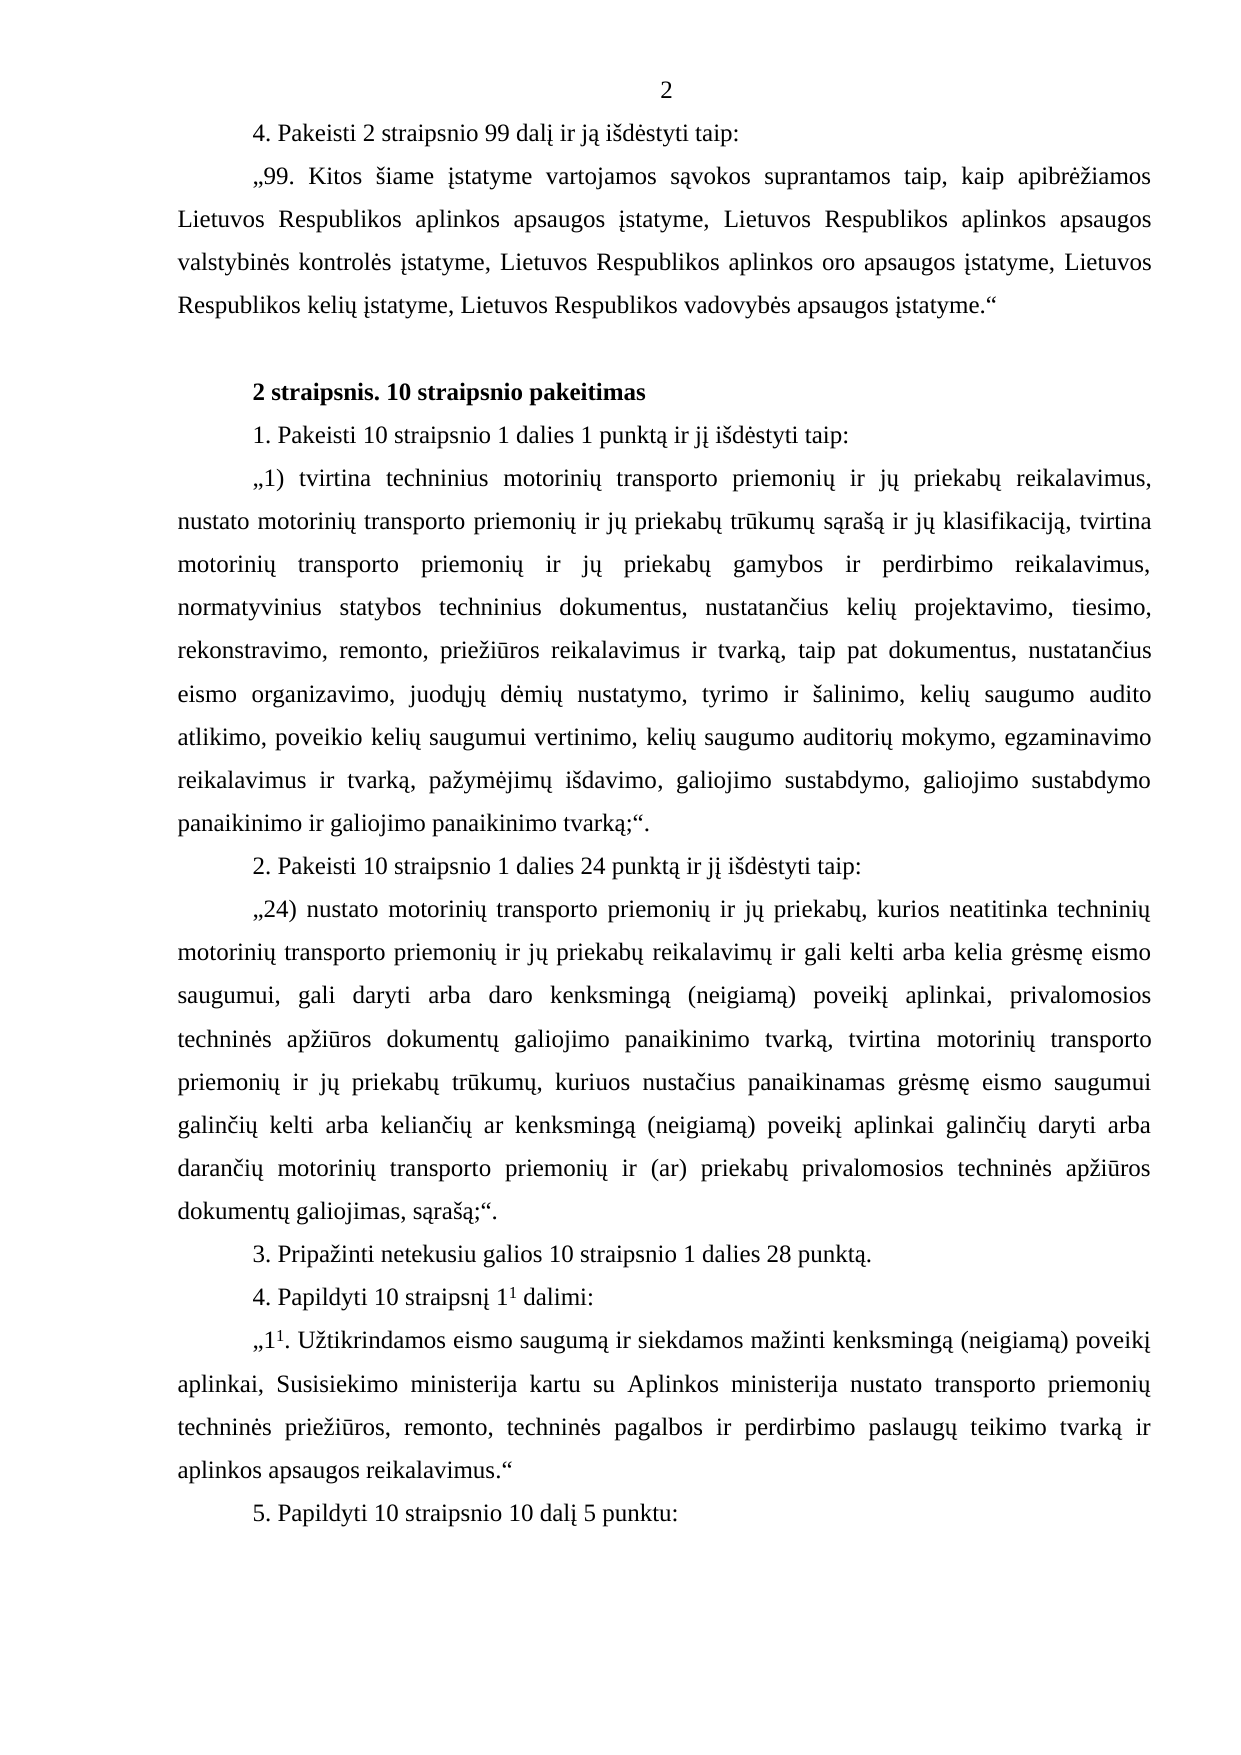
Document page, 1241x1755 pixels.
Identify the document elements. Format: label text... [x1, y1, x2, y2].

text 3. Pripažinti netekusiu galios 10 straipsnio 1 dalies 28 punktą. [177, 1239, 1152, 1268]
text 1. Pakeisti 10 straipsnio 1 dalies 1 punktą ir jį išdėstyti taip: [177, 420, 1152, 449]
text „24) nustato motorinių transporto priemonių ir jų priekabų, kurios neatitinka techninių motorinių transporto priemonių ir jų priekabų reikalavimų ir gali kelti arba kelia grėsmę eismo saugumui, gali daryti arba daro kenksmingą (neigiamą) poveikį aplinkai, privalomosios techninės apžiūros dokumentų galiojimo panaikinimo tvarką, tvirtina motorinių transporto priemonių ir jų priekabų trūkumų, kuriuos nustačius panaikinamas grėsmę eismo saugumui galinčių kelti arba keliančių ar kenksmingą (neigiamą) poveikį aplinkai galinčių daryti arba darančių motorinių transporto priemonių ir (ar) priekabų privalomosios techninės apžiūros dokumentų galiojimas, sąrašą;“. [177, 894, 1152, 1225]
text „99. Kitos šiame įstatyme vartojamos sąvokos suprantamos taip, kaip apibrėžiamos Lietuvos Respublikos aplinkos apsaugos įstatyme, Lietuvos Respublikos aplinkos apsaugos valstybinės kontrolės įstatyme, Lietuvos Respublikos aplinkos oro apsaugos įstatyme, Lietuvos Respublikos kelių įstatyme, Lietuvos Respublikos vadovybės apsaugos įstatyme.“ [177, 161, 1152, 319]
text „11. Užtikrindamos eismo saugumą ir siekdamos mažinti kenksmingą (neigiamą) poveikį aplinkai, Susisiekimo ministerija kartu su Aplinkos ministerija nustato transporto priemonių techninės priežiūros, remonto, techninės pagalbos ir perdirbimo paslaugų teikimo tvarką ir aplinkos apsaugos reikalavimus.“ [177, 1326, 1152, 1484]
text 2 straipsnis. 10 straipsnio pakeitimas [177, 377, 1152, 406]
text 4. Pakeisti 2 straipsnio 99 dalį ir ją išdėstyti taip: [177, 118, 1152, 147]
text 2. Pakeisti 10 straipsnio 1 dalies 24 punktą ir jį išdėstyti taip: [177, 851, 1152, 880]
text 5. Papildyti 10 straipsnio 10 dalį 5 punktu: [177, 1498, 1152, 1527]
text „1) tvirtina techninius motorinių transporto priemonių ir jų priekabų reikalavimus, nustato motorinių transporto priemonių ir jų priekabų trūkumų sąrašą ir jų klasifikaciją, tvirtina motorinių transporto priemonių ir jų priekabų gamybos ir perdirbimo reikalavimus, normatyvinius statybos techninius dokumentus, nustatančius kelių projektavimo, tiesimo, rekonstravimo, remonto, priežiūros reikalavimus ir tvarką, taip pat dokumentus, nustatančius eismo organizavimo, juodųjų dėmių nustatymo, tyrimo ir šalinimo, kelių saugumo audito atlikimo, poveikio kelių saugumui vertinimo, kelių saugumo auditorių mokymo, egzaminavimo reikalavimus ir tvarką, pažymėjimų išdavimo, galiojimo sustabdymo, galiojimo sustabdymo panaikinimo ir galiojimo panaikinimo tvarką;“. [177, 463, 1152, 837]
text 4. Papildyti 10 straipsnį 11 dalimi: [177, 1282, 1152, 1311]
